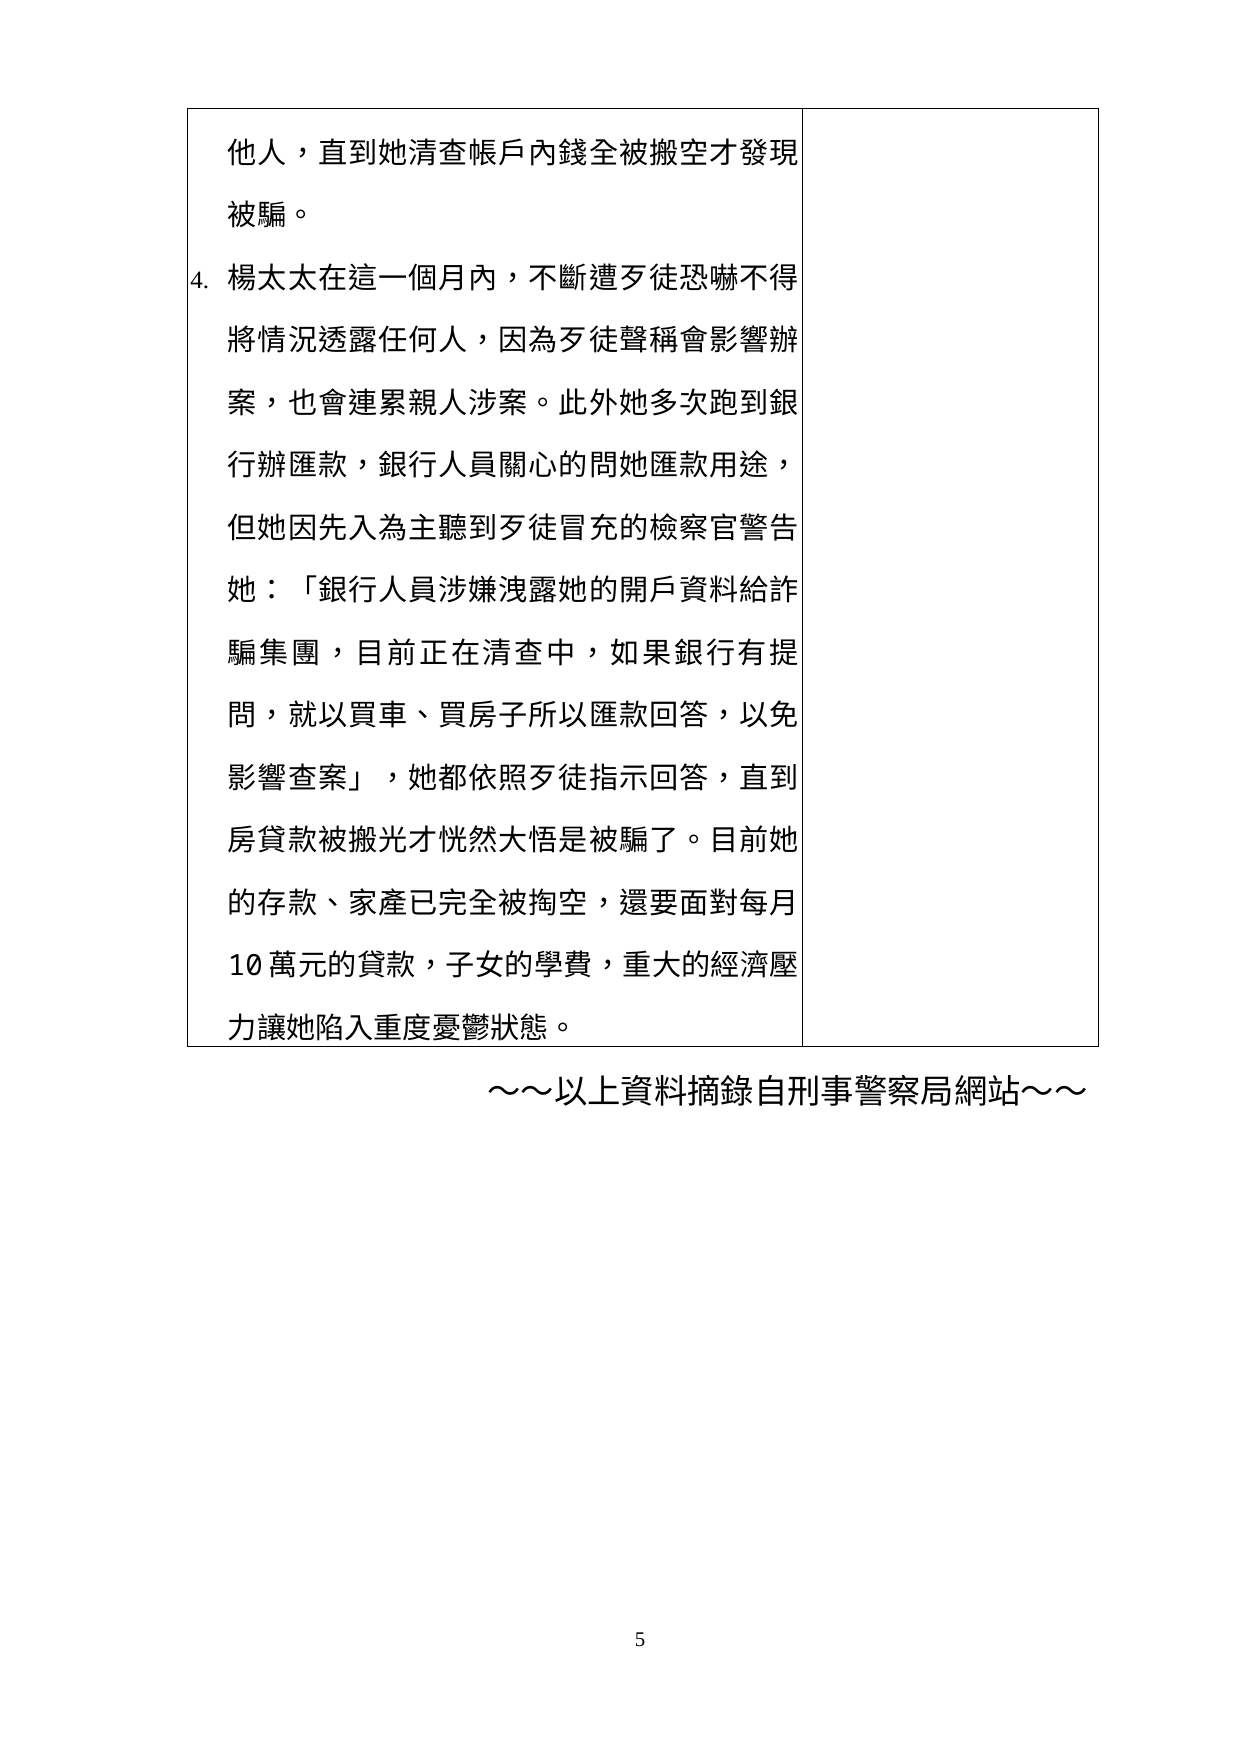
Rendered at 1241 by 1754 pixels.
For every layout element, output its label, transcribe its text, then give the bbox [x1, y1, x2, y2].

table_cell [803, 109, 1098, 1046]
table_cell 他人，直到她清查帳戶內錢全被搬空才發現被騙。 楊太太在這一個月內，不斷遭歹徒恐嚇不得將情況透露任何人，因為歹徒聲稱會影響辦案，也會連累親人涉案。此外她多次跑到銀行辦匯款，銀行人員關心的問她匯款用途，但她因先入為主聽到歹徒冒充的檢察官警告她：「銀行人員涉嫌洩露她的開戶資料給詐騙集團，目前正在清查中，如果銀行有提問，就以買車、買房子所以匯款回答，以免影響查案」，她都依照歹徒指示回答，直到房貸款被搬光才恍然大悟是被騙了。目前她的存款、家產已完全被掏空，還要面對每月10萬元的貸款，子女的學費，重大的經濟壓力讓她陷入重度憂鬱狀態。 [188, 109, 802, 1046]
text ～～以上資料摘錄自刑事警察局網站～～ [187, 1047, 1092, 1110]
